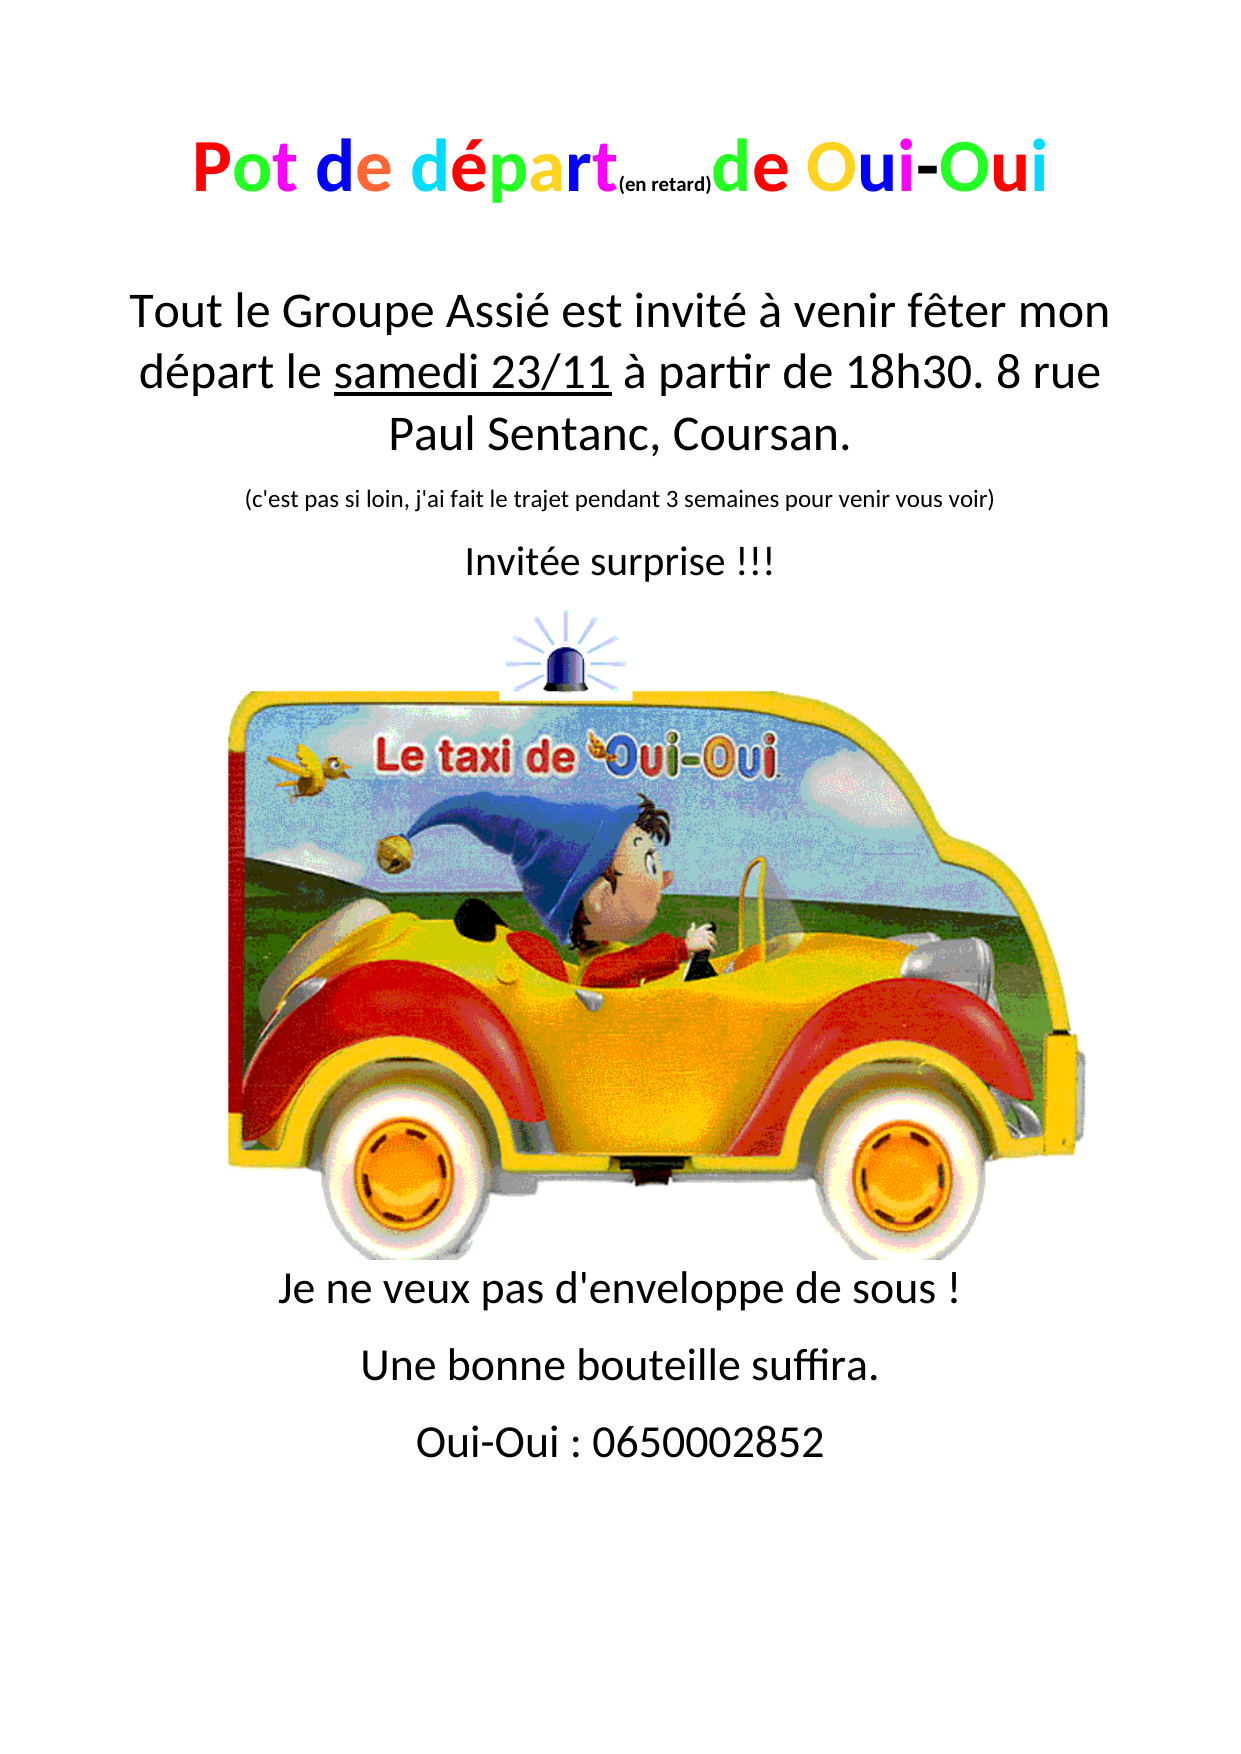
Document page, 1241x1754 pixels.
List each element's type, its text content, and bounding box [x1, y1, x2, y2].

text Oui-Oui : 0650002852 [118, 1413, 1122, 1469]
text Une bonne bouteille suffira. [118, 1336, 1122, 1392]
text (c'est pas si loin, j'ai fait le trajet pendant 3 semaines pour venir vous voir) [118, 483, 1122, 514]
text Tout le Groupe Assié est invité à venir fêter mon départ le samedi 23/11 à partir de 18h30. 8 rue Paul Sentanc, Coursan. [118, 279, 1122, 462]
text Invitée surprise !!! [118, 535, 1122, 586]
text Je ne veux pas d'enveloppe de sous ! [118, 1260, 1122, 1315]
text Pot de départ(en retard)de Oui-Oui [118, 118, 1122, 210]
